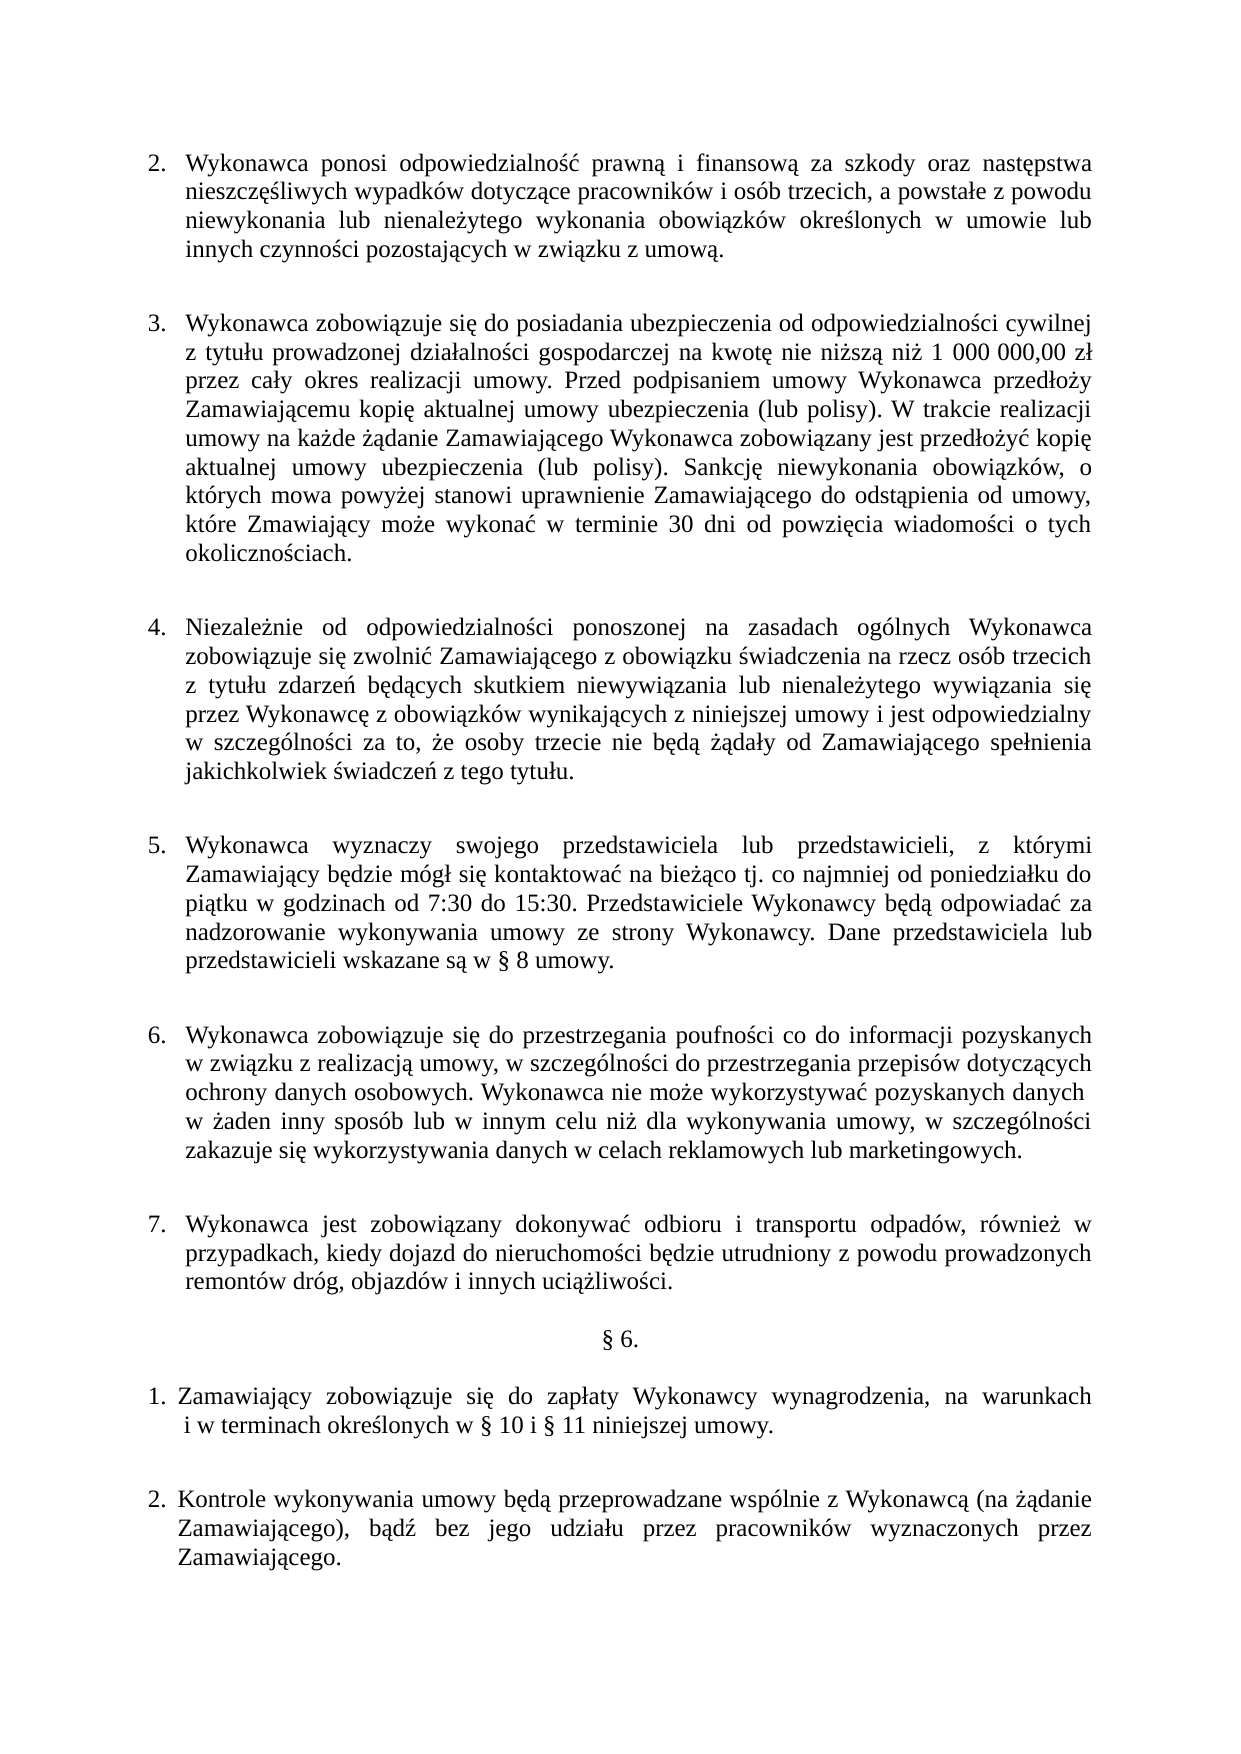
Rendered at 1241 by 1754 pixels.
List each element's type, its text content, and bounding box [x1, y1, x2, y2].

list Wykonawca zobowiązuje się do przestrzegania poufności co do informacji pozyskanych w związku z realizacją umowy, w szczególności do przestrzegania przepisów dotyczących ochrony danych osobowych. Wykonawca nie może wykorzystywać pozyskanych danych w żaden inny sposób lub w innym celu niż dla wykonywania umowy, w szczególności zakazuje się wykorzystywania danych w celach reklamowych lub marketingowych. [148, 1020, 1093, 1163]
list Wykonawca ponosi odpowiedzialność prawną i finansową za szkody oraz następstwa nieszczęśliwych wypadków dotyczące pracowników i osób trzecich, a powstałe z powodu niewykonania lub nienależytego wykonania obowiązków określonych w umowie lub innych czynności pozostających w związku z umową. [148, 148, 1093, 263]
list Zamawiający zobowiązuje się do zapłaty Wykonawcy wynagrodzenia, na warunkach i w terminach określonych w § 10 i § 11 niniejszej umowy. [148, 1381, 1093, 1439]
text § 6. [148, 1324, 1093, 1353]
list Wykonawca zobowiązuje się do posiadania ubezpieczenia od odpowiedzialności cywilnej z tytułu prowadzonej działalności gospodarczej na kwotę nie niższą niż 1 000 000,00 zł przez cały okres realizacji umowy. Przed podpisaniem umowy Wykonawca przedłoży Zamawiającemu kopię aktualnej umowy ubezpieczenia (lub polisy). W trakcie realizacji umowy na każde żądanie Zamawiającego Wykonawca zobowiązany jest przedłożyć kopię aktualnej umowy ubezpieczenia (lub polisy). Sankcję niewykonania obowiązków, o których mowa powyżej stanowi uprawnienie Zamawiającego do odstąpienia od umowy, które Zmawiający może wykonać w terminie 30 dni od powzięcia wiadomości o tych okolicznościach. [148, 308, 1093, 567]
list Wykonawca wyznaczy swojego przedstawiciela lub przedstawicieli, z którymi Zamawiający będzie mógł się kontaktować na bieżąco tj. co najmniej od poniedziałku do piątku w godzinach od 7:30 do 15:30. Przedstawiciele Wykonawcy będą odpowiadać za nadzorowanie wykonywania umowy ze strony Wykonawcy. Dane przedstawiciela lub przedstawicieli wskazane są w § 8 umowy. [148, 830, 1093, 974]
list Niezależnie od odpowiedzialności ponoszonej na zasadach ogólnych Wykonawca zobowiązuje się zwolnić Zamawiającego z obowiązku świadczenia na rzecz osób trzecich z tytułu zdarzeń będących skutkiem niewywiązania lub nienależytego wywiązania się przez Wykonawcę z obowiązków wynikających z niniejszej umowy i jest odpowiedzialny w szczególności za to, że osoby trzecie nie będą żądały od Zamawiającego spełnienia jakichkolwiek świadczeń z tego tytułu. [148, 612, 1093, 785]
list Wykonawca jest zobowiązany dokonywać odbioru i transportu odpadów, również w przypadkach, kiedy dojazd do nieruchomości będzie utrudniony z powodu prowadzonych remontów dróg, objazdów i innych uciążliwości. [148, 1209, 1093, 1295]
list Kontrole wykonywania umowy będą przeprowadzane wspólnie z Wykonawcą (na żądanie Zamawiającego), bądź bez jego udziału przez pracowników wyznaczonych przez Zamawiającego. [148, 1484, 1093, 1571]
